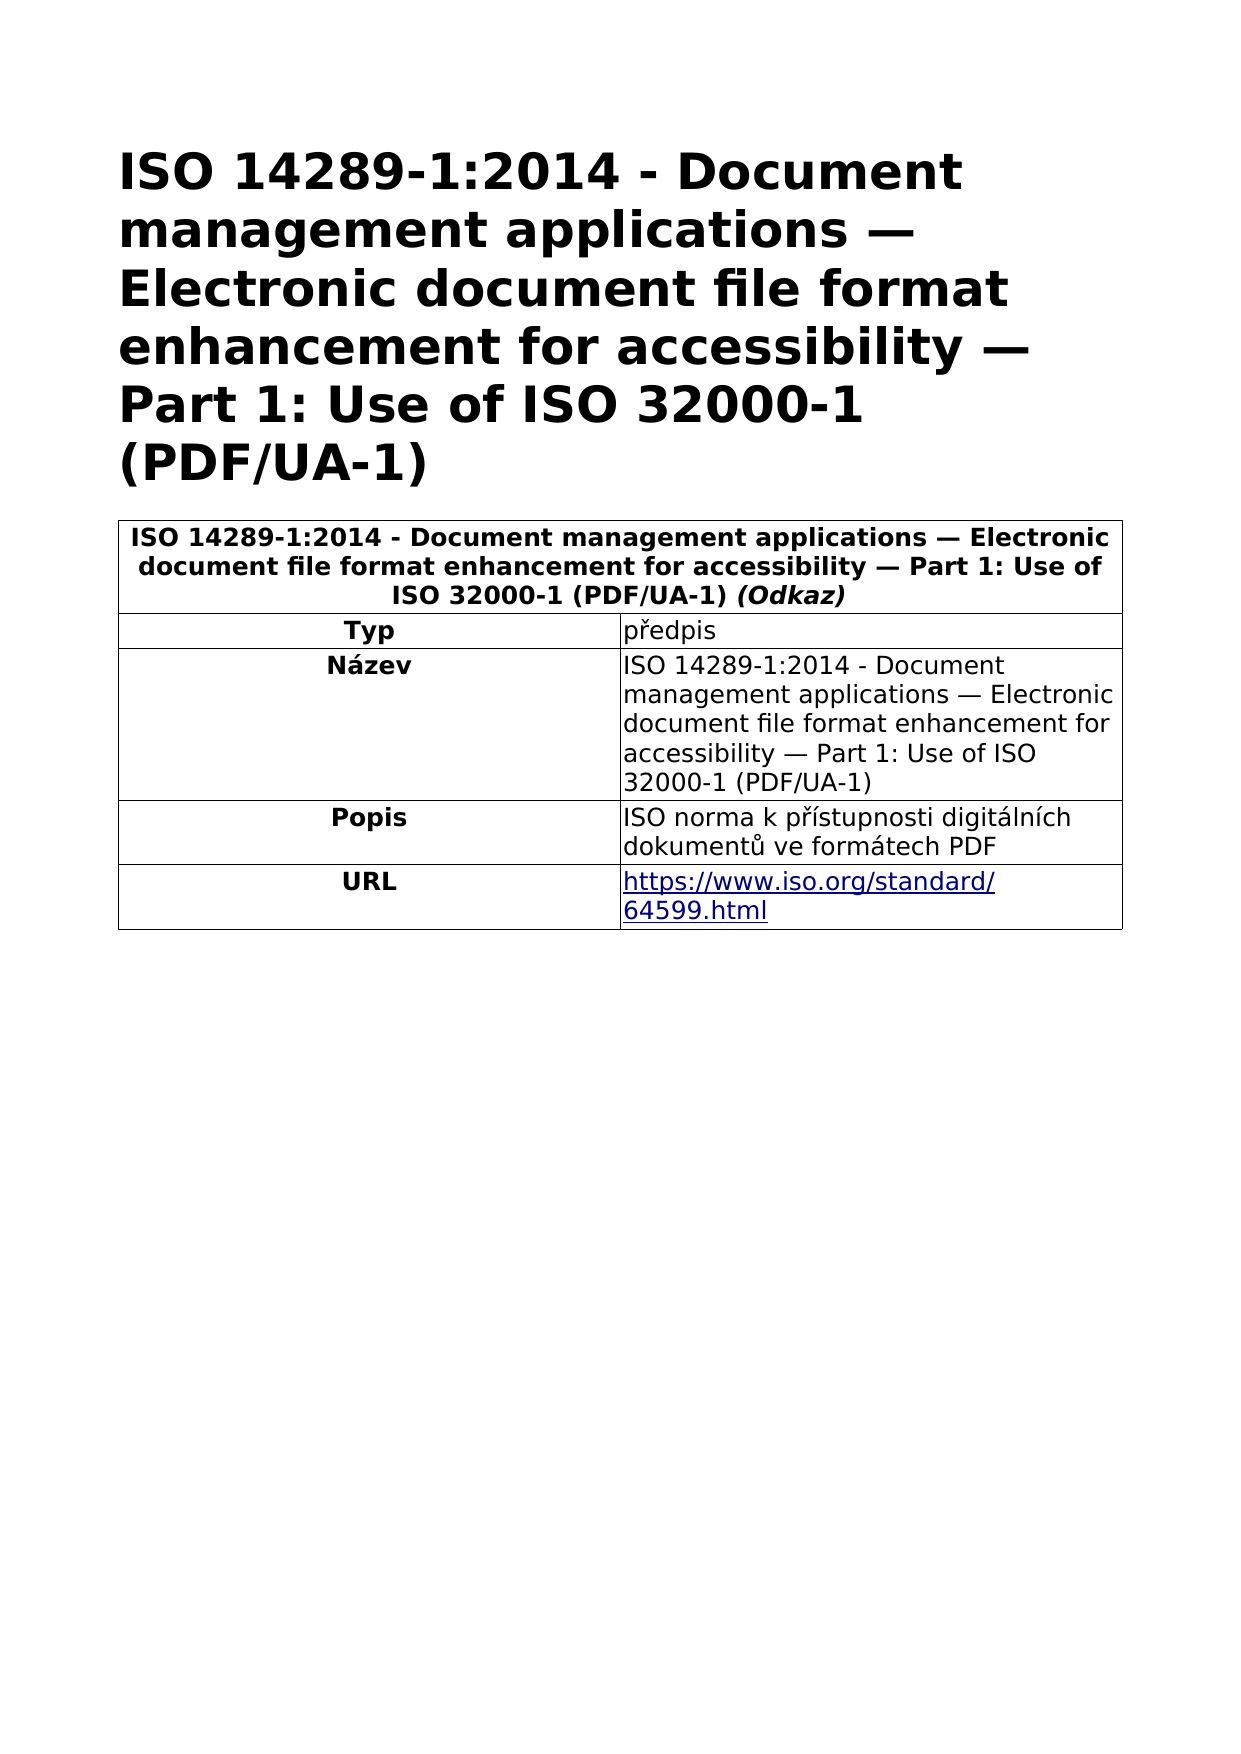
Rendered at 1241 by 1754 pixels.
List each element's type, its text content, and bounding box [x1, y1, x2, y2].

table_cell https://www.iso.org/standard/64599.html [621, 865, 1122, 929]
table_cell ISO 14289-1:2014 - Document management applications — Electronic document file format enhancement for accessibility — Part 1: Use of ISO 32000-1 (PDF/UA-1) [621, 649, 1122, 800]
table_cell Typ [119, 614, 620, 648]
table_cell Název [119, 649, 620, 800]
table_cell ISO norma k přístupnosti digitálních dokumentů ve formátech PDF [621, 801, 1122, 864]
table_cell URL [119, 865, 620, 929]
table_cell Popis [119, 801, 620, 864]
subtitle ISO 14289-1:2014 - Document management applications — Electronic document file format enhancement for accessibility — Part 1: Use of ISO 32000-1 (PDF/UA-1) [118, 143, 1122, 492]
table_header ISO 14289-1:2014 - Document management applications — Electronic document file format enhancement for accessibility — Part 1: Use of ISO 32000-1 (PDF/UA-1) (Odkaz) [119, 521, 1122, 613]
table_cell předpis [621, 614, 1122, 648]
